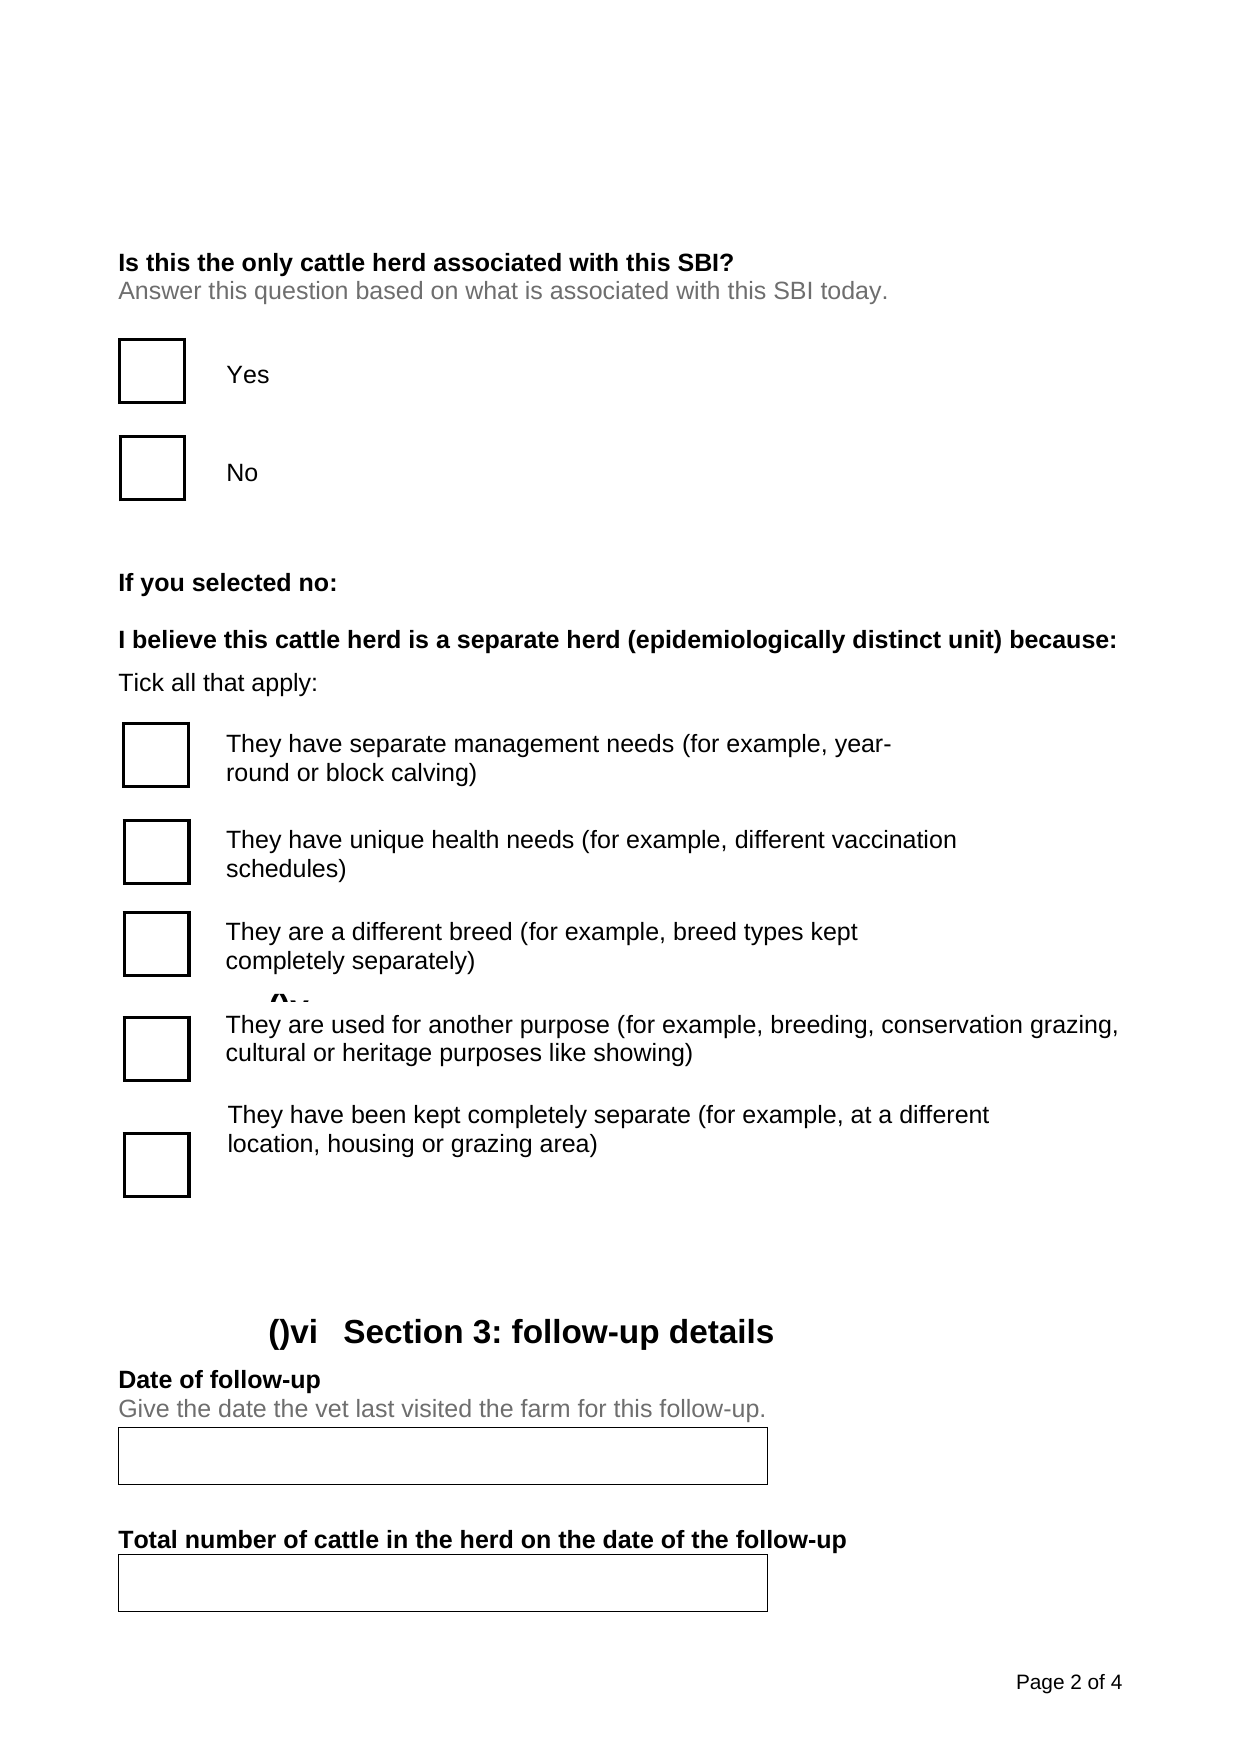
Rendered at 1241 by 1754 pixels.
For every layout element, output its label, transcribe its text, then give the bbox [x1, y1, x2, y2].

text Answer this question based on what is associated with this SBI today. [118, 276, 1122, 305]
text Give the date the vet last visited the farm for this follow-up. [118, 1394, 1122, 1423]
text They are used for another purpose (for example, breeding, conservation grazing, cultural or heritage purposes like showing) [225, 1010, 1158, 1067]
text They have separate management needs (for example, year-round or block calving) [226, 729, 902, 786]
text Tick all that apply: [118, 667, 1122, 802]
subtitle Section 3: follow-up details [268, 1307, 1122, 1353]
text They are a different breed (for example, breed types kept completely separately) [225, 917, 902, 974]
text Total number of cattle in the herd on the date of the follow-up [118, 1525, 1122, 1554]
text Yes [226, 360, 903, 389]
text Date of follow-up [118, 1365, 1122, 1394]
text Is this the only cattle herd associated with this SBI? [118, 247, 1122, 276]
text They have unique health needs (for example, different vaccination schedules) [226, 825, 1009, 883]
text No [226, 458, 1009, 487]
text If you selected no: I believe this cattle herd is a separate herd (epidemiologically distinct unit) because: [118, 568, 1122, 654]
text They have been kept completely separate (for example, at a different location, housing or grazing area) [227, 1101, 1046, 1158]
